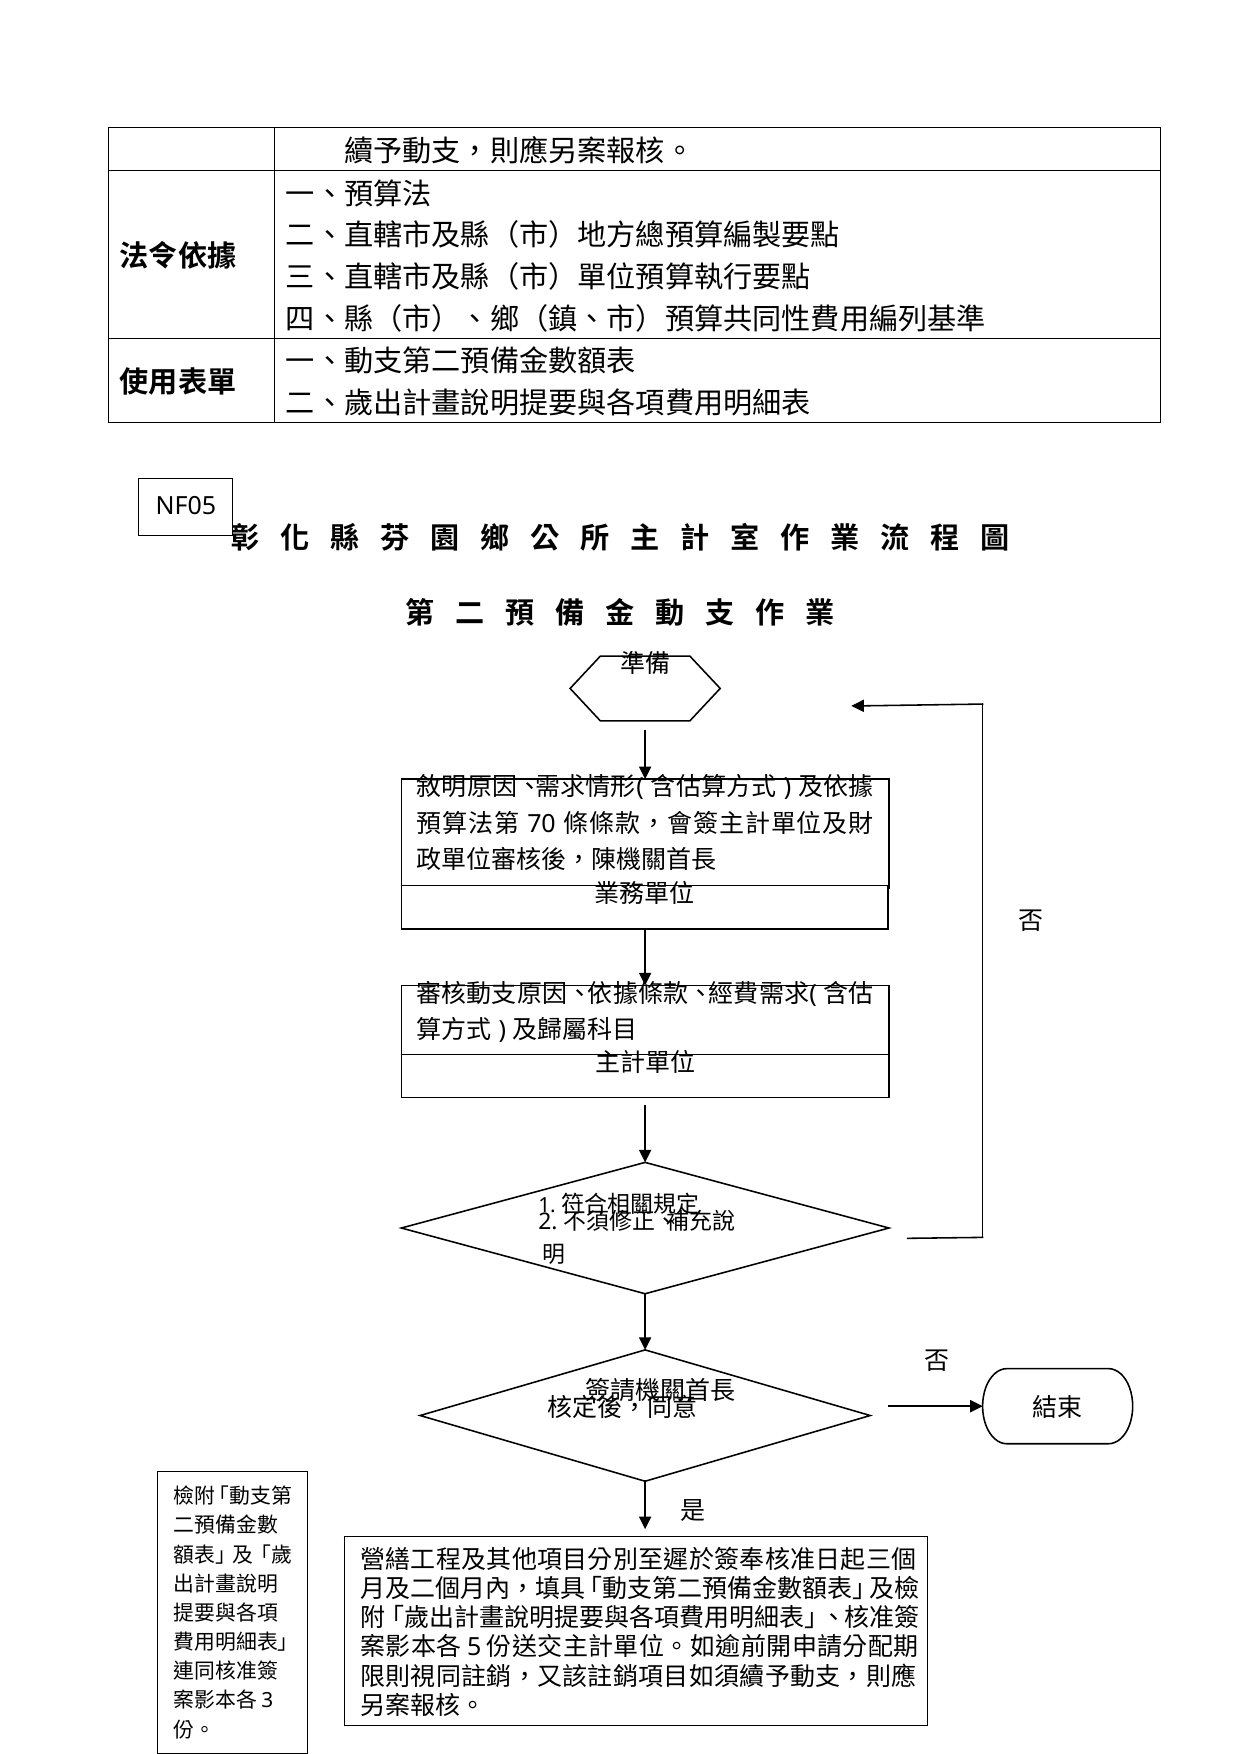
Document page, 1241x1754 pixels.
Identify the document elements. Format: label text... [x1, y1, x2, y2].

table_cell 續予動支，則應另案報核。 [275, 128, 1160, 170]
table_cell 一、動支第二預備金數額表 二、歲出計畫說明提要與各項費用明細表 [275, 339, 1160, 422]
text 營繕工程及其他項目分別至遲於簽奉核准日起三個月及二個月內，填具「動支第二預備金數額表」及檢附「歲出計畫說明提要與各項費用明細表」、核准簽案影本各5份送交主計單位。如逾前開申請分配期限則視同註銷，又該註銷項目如須續予動支，則應另案報核。 [360, 1545, 919, 1717]
text 否 [924, 1340, 947, 1376]
text 檢附「動支第二預備金數額表」及「歲出計畫說明提要與各項費用明細表」連同核准簽案影本各3份。 [173, 1480, 292, 1743]
table_cell 法令依據 [109, 171, 274, 337]
text 彰化縣芬園鄉公所主計室作業流程圖 [120, 498, 1120, 573]
text NF05 [155, 487, 217, 521]
table_cell 一、預算法 二、直轄市及縣（市）地方總預算編製要點 三、直轄市及縣（市）單位預算執行要點 四、縣（市）、鄉（鎮、市）預算共同性費用編列基準 [275, 171, 1160, 337]
table_cell [109, 128, 274, 170]
text 否 [1018, 901, 1041, 930]
table_cell 使用表單 [109, 339, 274, 422]
text 是 [680, 1490, 703, 1526]
text 第二預備金動支作業 [120, 573, 1120, 648]
